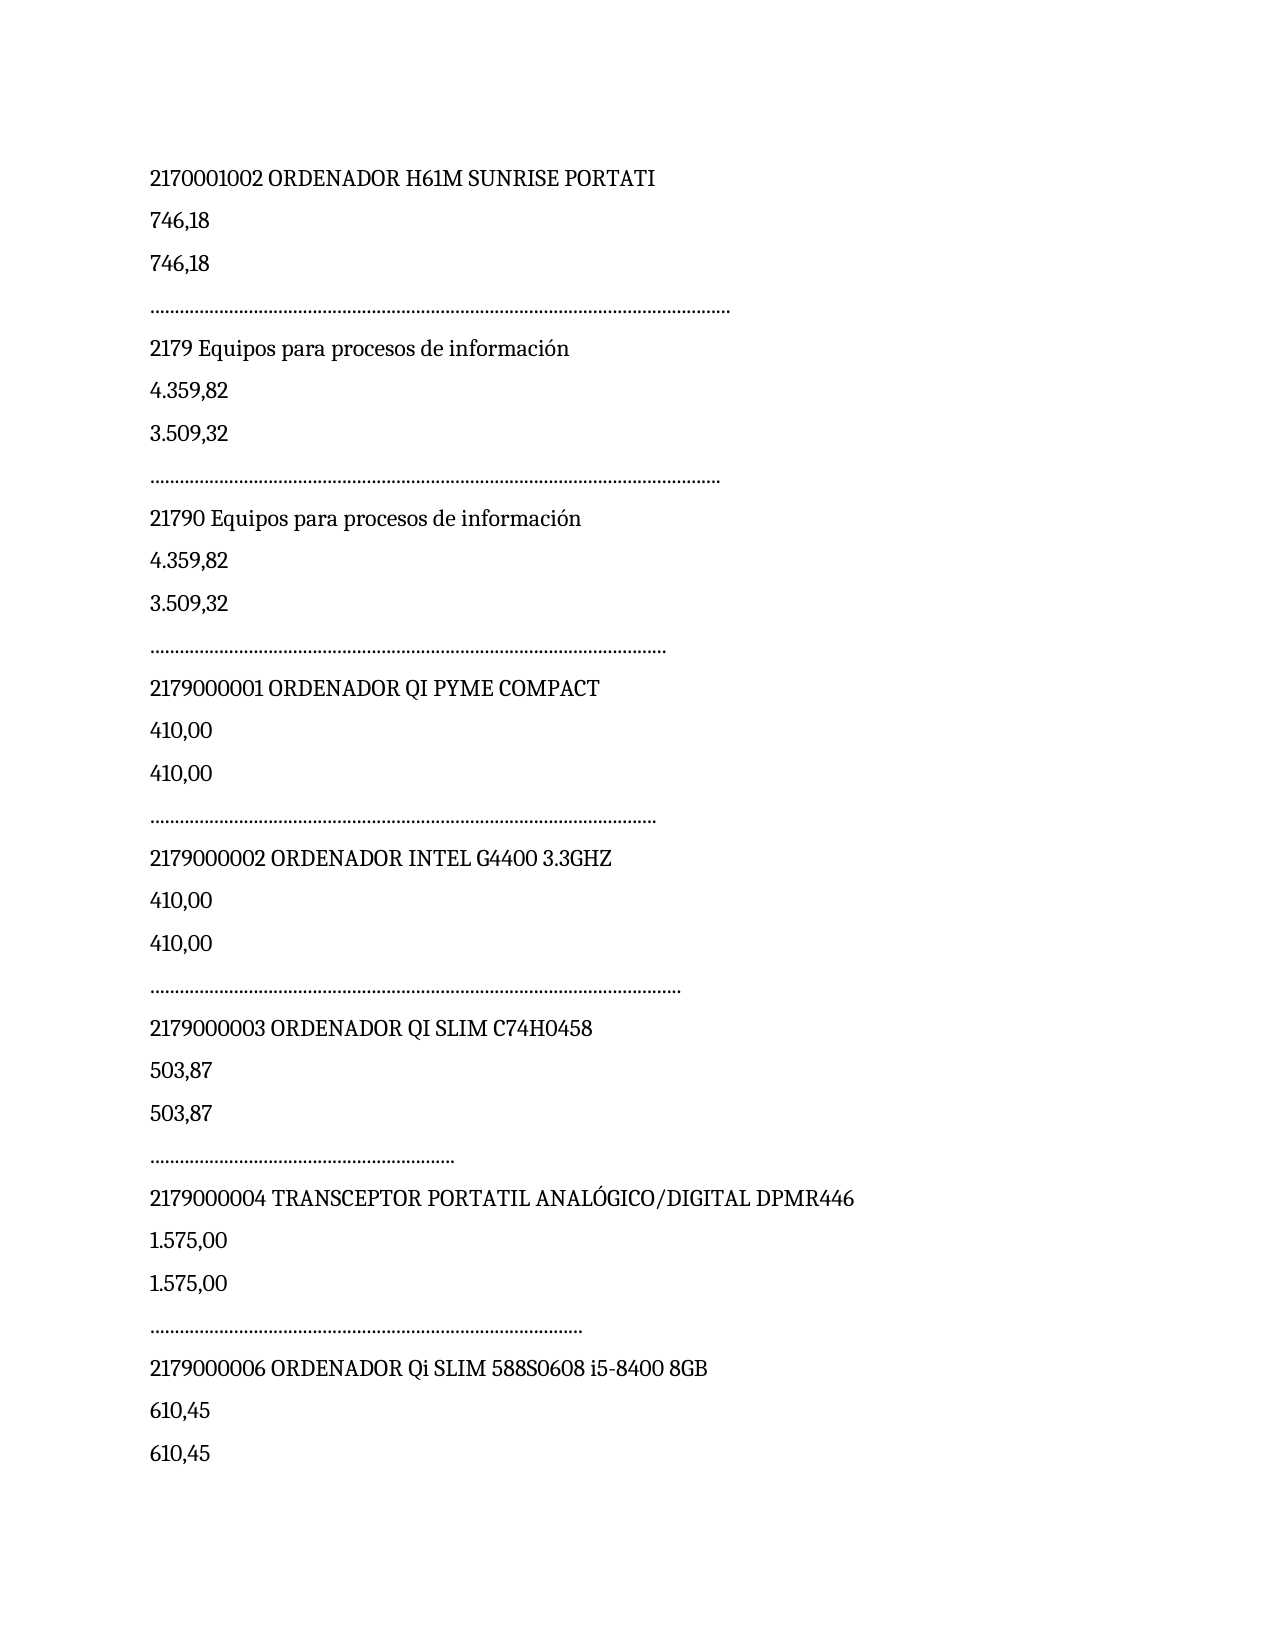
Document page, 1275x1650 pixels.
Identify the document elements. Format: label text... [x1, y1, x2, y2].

text 2179000003 ORDENADOR QI SLIM C74H0458 [150, 1000, 1125, 1042]
text .................................................................................................................... [150, 447, 1125, 490]
text 410,00 [150, 872, 1125, 915]
text ............................................................................................................ [150, 957, 1125, 1000]
text ........................................................................................ [150, 1297, 1125, 1340]
text 503,87 [150, 1085, 1125, 1127]
text 746,18 [150, 192, 1125, 235]
text 2179000002 ORDENADOR INTEL G4400 3.3GHZ [150, 830, 1125, 872]
text ....................................................................................................... [150, 787, 1125, 830]
text 2179000006 ORDENADOR Qi SLIM 588S0608 i5-8400 8GB [150, 1340, 1125, 1382]
text .............................................................. [150, 1127, 1125, 1170]
text 410,00 [150, 915, 1125, 957]
text 1.575,00 [150, 1255, 1125, 1297]
text 503,87 [150, 1042, 1125, 1085]
text ......................................................................................................... [150, 617, 1125, 660]
text 2179000004 TRANSCEPTOR PORTATIL ANALÓGICO/DIGITAL DPMR446 [150, 1170, 1125, 1212]
text 610,45 [150, 1425, 1125, 1467]
text 2170001002 ORDENADOR H61M SUNRISE PORTATI [150, 150, 1125, 192]
text 2179000001 ORDENADOR QI PYME COMPACT [150, 660, 1125, 702]
text 1.575,00 [150, 1212, 1125, 1255]
text 3.509,32 [150, 575, 1125, 617]
text 2179 Equipos para procesos de información [150, 320, 1125, 362]
text ...................................................................................................................... [150, 277, 1125, 320]
text 610,45 [150, 1382, 1125, 1425]
text 4.359,82 [150, 362, 1125, 405]
text 410,00 [150, 702, 1125, 745]
text 3.509,32 [150, 405, 1125, 447]
text 746,18 [150, 235, 1125, 277]
text 410,00 [150, 745, 1125, 787]
text 21790 Equipos para procesos de información [150, 490, 1125, 532]
text 4.359,82 [150, 532, 1125, 575]
